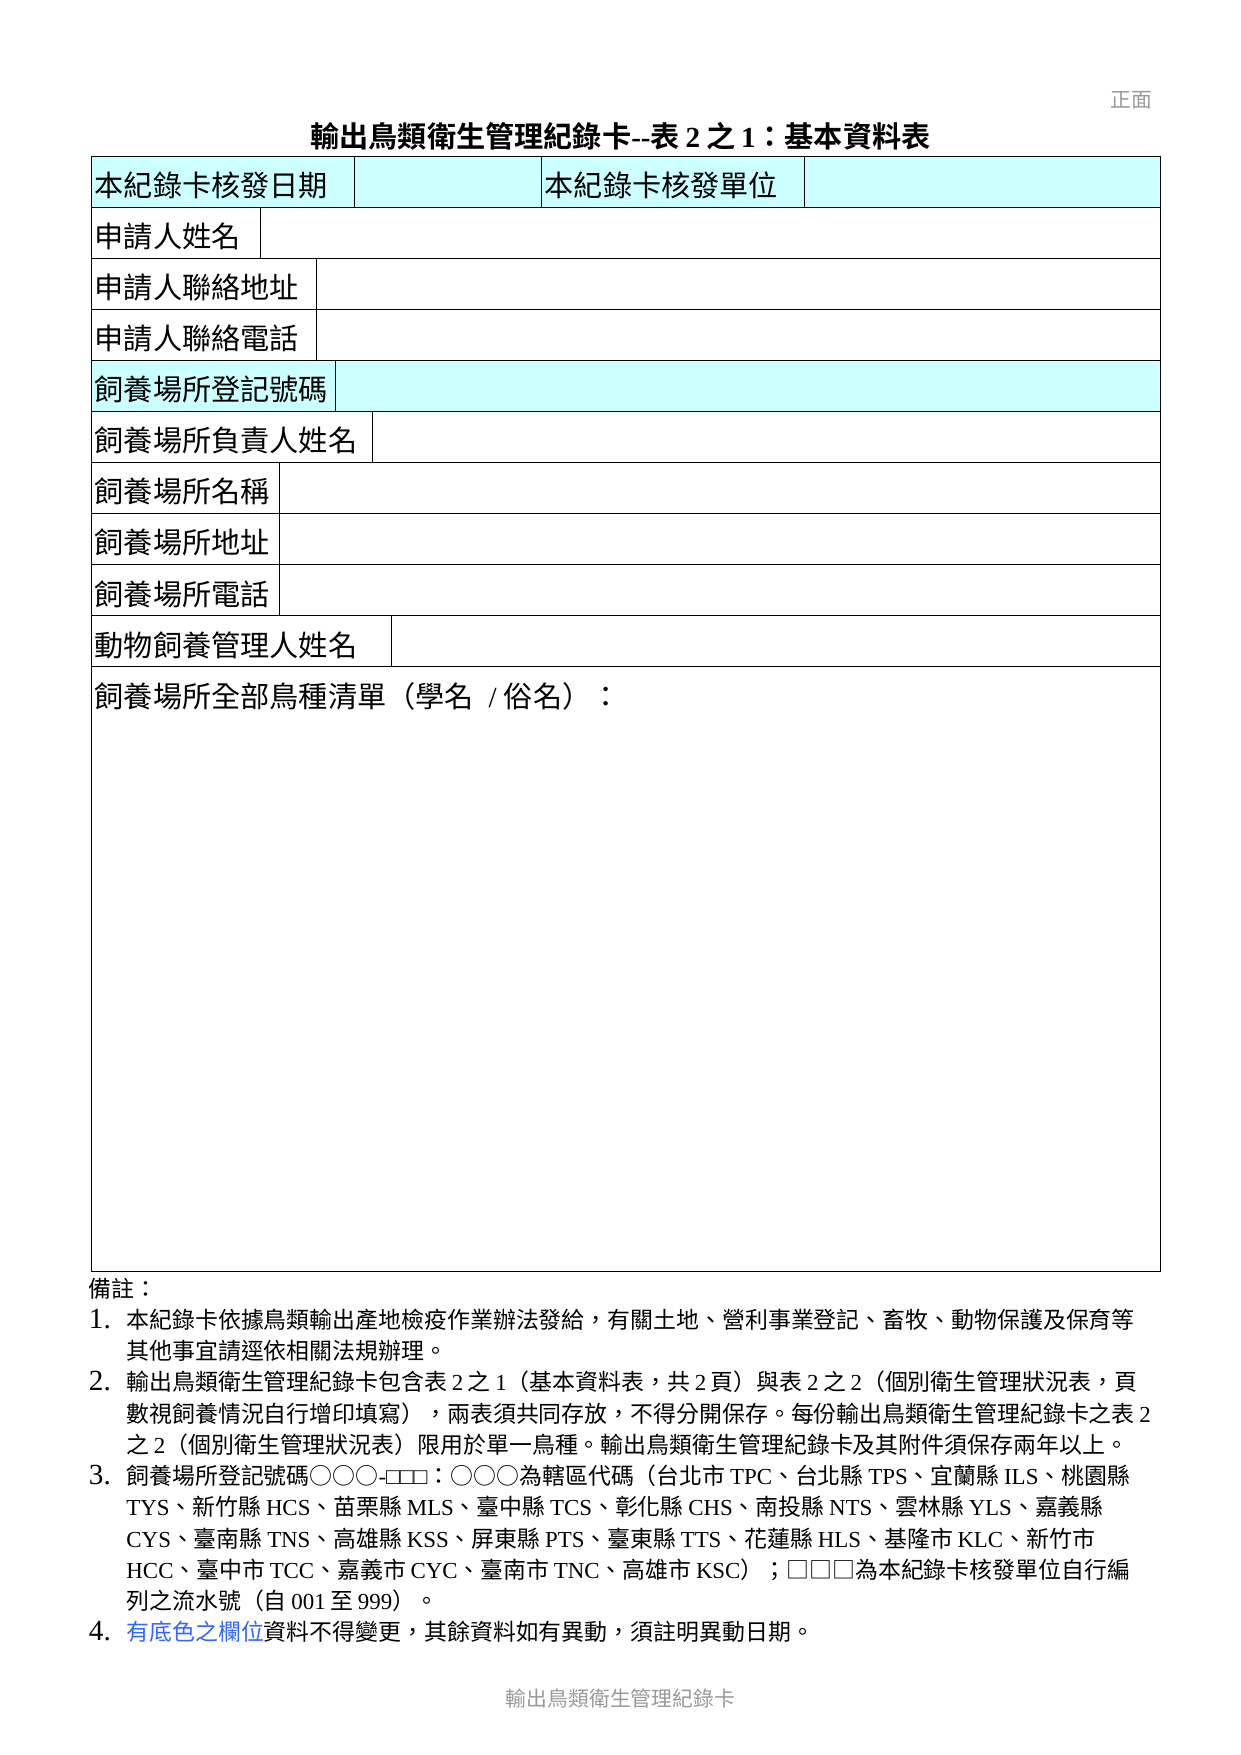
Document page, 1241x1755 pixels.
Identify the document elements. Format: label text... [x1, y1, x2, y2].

table_cell 申請人聯絡地址 [92, 259, 316, 309]
table_cell 申請人姓名 [92, 208, 260, 258]
text 輸出鳥類衛生管理紀錄卡--表2之1：基本資料表 [89, 113, 1152, 156]
list 本紀錄卡依據鳥類輸出產地檢疫作業辦法發給，有關土地、營利事業登記、畜牧、動物保護及保育等其他事宜請逕依相關法規辦理。 [89, 1303, 1152, 1366]
text 正面 [89, 83, 1152, 113]
table_cell 申請人聯絡電話 [92, 310, 316, 360]
table_cell 飼養場所地址 [92, 514, 279, 564]
list 有底色之欄位資料不得變更，其餘資料如有異動，須註明異動日期。 [89, 1616, 1152, 1647]
table_cell 飼養場所登記號碼 [92, 361, 335, 411]
table_cell [336, 361, 1160, 411]
table_cell [280, 565, 1160, 615]
table_cell [317, 259, 1160, 309]
table_cell [317, 310, 1160, 360]
text 備註： [89, 1272, 1152, 1303]
table_header 本紀錄卡核發單位 [542, 157, 804, 207]
table_cell 飼養場所名稱 [92, 463, 279, 513]
table_cell [392, 616, 1160, 666]
table_cell 動物飼養管理人姓名 [92, 616, 391, 666]
table_header [355, 157, 541, 207]
table_cell [280, 463, 1160, 513]
list 輸出鳥類衛生管理紀錄卡包含表2之1（基本資料表，共2頁）與表2之2（個別衛生管理狀況表，頁數視飼養情況自行增印填寫），兩表須共同存放，不得分開保存。每份輸出鳥類衛生管理紀錄卡之表2之2（個別衛生管理狀況表）限用於單一鳥種。輸出鳥類衛生管理紀錄卡及其附件須保存兩年以上。 [89, 1366, 1152, 1459]
table_header 本紀錄卡核發日期 [92, 157, 354, 207]
table_cell [373, 412, 1160, 462]
table_cell [92, 717, 1160, 1271]
table_cell [261, 208, 1160, 258]
table_cell 飼養場所電話 [92, 565, 279, 615]
table_header [805, 157, 1160, 207]
table_cell 飼養場所負責人姓名 [92, 412, 372, 462]
table_cell [280, 514, 1160, 564]
list 飼養場所登記號碼○○○-□□□：○○○為轄區代碼（台北市TPC、台北縣TPS、宜蘭縣ILS、桃園縣TYS、新竹縣HCS、苗栗縣MLS、臺中縣TCS、彰化縣CHS、南投縣NTS、雲林縣YLS、嘉義縣CYS、臺南縣TNS、高雄縣KSS、屏東縣PTS、臺東縣TTS、花蓮縣HLS、基隆市KLC、新竹市HCC、臺中市TCC、嘉義市CYC、臺南市TNC、高雄市KSC）；□□□為本紀錄卡核發單位自行編列之流水號（自001至999）。 [89, 1459, 1152, 1616]
table_cell 飼養場所全部鳥種清單（學名 / 俗名）： [92, 667, 1160, 717]
